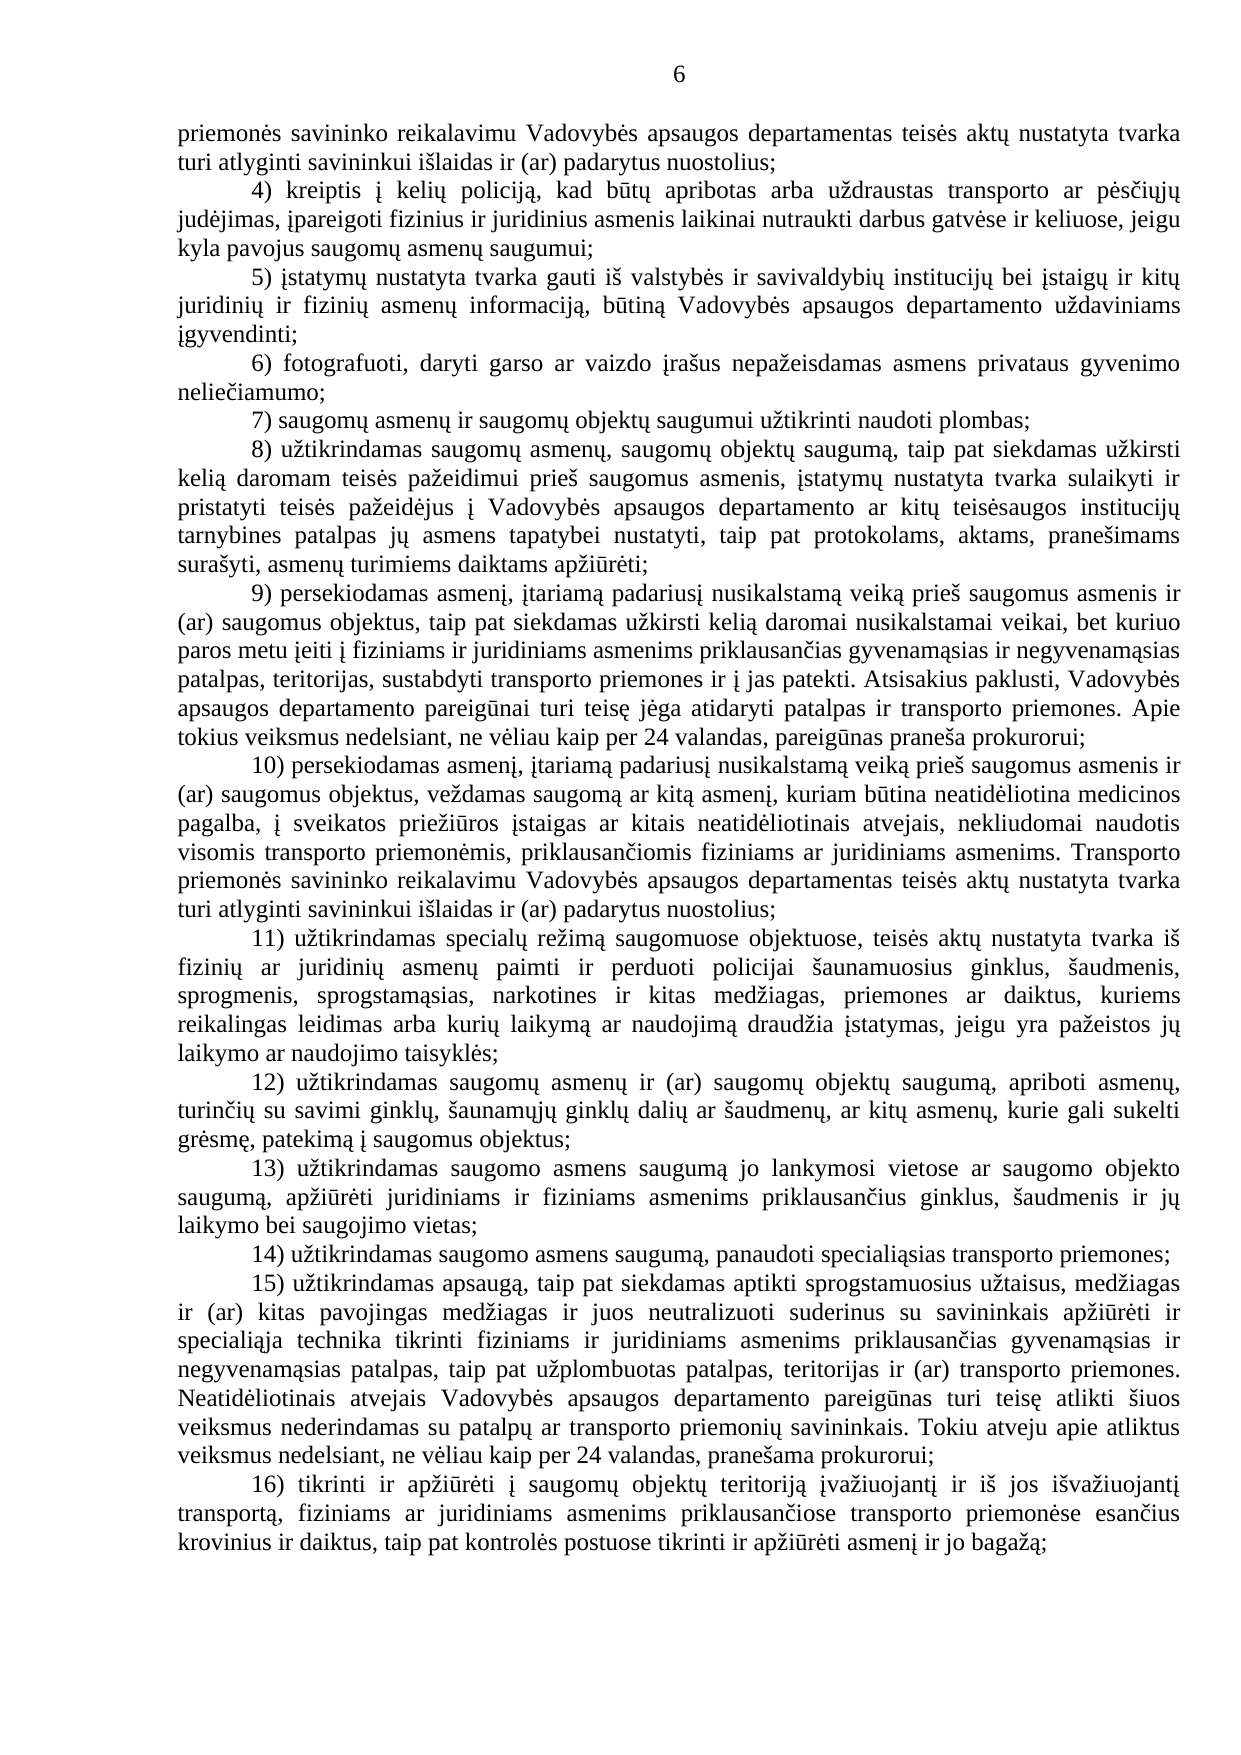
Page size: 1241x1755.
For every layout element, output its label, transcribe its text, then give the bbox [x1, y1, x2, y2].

text priemonės savininko reikalavimu Vadovybės apsaugos departamentas teisės aktų nustatyta tvarka turi atlyginti savininkui išlaidas ir (ar) padarytus nuostolius; [177, 118, 1181, 176]
text 16) tikrinti ir apžiūrėti į saugomų objektų teritoriją įvažiuojantį ir iš jos išvažiuojantį transportą, fiziniams ar juridiniams asmenims priklausančiose transporto priemonėse esančius krovinius ir daiktus, taip pat kontrolės postuose tikrinti ir apžiūrėti asmenį ir jo bagažą; [177, 1469, 1181, 1556]
text 10) persekiodamas asmenį, įtariamą padariusį nusikalstamą veiką prieš saugomus asmenis ir (ar) saugomus objektus, veždamas saugomą ar kitą asmenį, kuriam būtina neatidėliotina medicinos pagalba, į sveikatos priežiūros įstaigas ar kitais neatidėliotinais atvejais, nekliudomai naudotis visomis transporto priemonėmis, priklausančiomis fiziniams ar juridiniams asmenims. Transporto priemonės savininko reikalavimu Vadovybės apsaugos departamentas teisės aktų nustatyta tvarka turi atlyginti savininkui išlaidas ir (ar) padarytus nuostolius; [177, 751, 1181, 923]
text 6) fotografuoti, daryti garso ar vaizdo įrašus nepažeisdamas asmens privataus gyvenimo neliečiamumo; [177, 348, 1181, 406]
text 9) persekiodamas asmenį, įtariamą padariusį nusikalstamą veiką prieš saugomus asmenis ir (ar) saugomus objektus, taip pat siekdamas užkirsti kelią daromai nusikalstamai veikai, bet kuriuo paros metu įeiti į fiziniams ir juridiniams asmenims priklausančias gyvenamąsias ir negyvenamąsias patalpas, teritorijas, sustabdyti transporto priemones ir į jas patekti. Atsisakius paklusti, Vadovybės apsaugos departamento pareigūnai turi teisę jėga atidaryti patalpas ir transporto priemones. Apie tokius veiksmus nedelsiant, ne vėliau kaip per 24 valandas, pareigūnas praneša prokurorui; [177, 578, 1181, 751]
text 7) saugomų asmenų ir saugomų objektų saugumui užtikrinti naudoti plombas; [177, 406, 1181, 434]
text 15) užtikrindamas apsaugą, taip pat siekdamas aptikti sprogstamuosius užtaisus, medžiagas ir (ar) kitas pavojingas medžiagas ir juos neutralizuoti suderinus su savininkais apžiūrėti ir specialiąja technika tikrinti fiziniams ir juridiniams asmenims priklausančias gyvenamąsias ir negyvenamąsias patalpas, taip pat užplombuotas patalpas, teritorijas ir (ar) transporto priemones. Neatidėliotinais atvejais Vadovybės apsaugos departamento pareigūnas turi teisę atlikti šiuos veiksmus nederindamas su patalpų ar transporto priemonių savininkais. Tokiu atveju apie atliktus veiksmus nedelsiant, ne vėliau kaip per 24 valandas, pranešama prokurorui; [177, 1268, 1181, 1469]
text 12) užtikrindamas saugomų asmenų ir (ar) saugomų objektų saugumą, apriboti asmenų, turinčių su savimi ginklų, šaunamųjų ginklų dalių ar šaudmenų, ar kitų asmenų, kurie gali sukelti grėsmę, patekimą į saugomus objektus; [177, 1067, 1181, 1153]
text 13) užtikrindamas saugomo asmens saugumą jo lankymosi vietose ar saugomo objekto saugumą, apžiūrėti juridiniams ir fiziniams asmenims priklausančius ginklus, šaudmenis ir jų laikymo bei saugojimo vietas; [177, 1153, 1181, 1239]
text 5) įstatymų nustatyta tvarka gauti iš valstybės ir savivaldybių institucijų bei įstaigų ir kitų juridinių ir fizinių asmenų informaciją, būtiną Vadovybės apsaugos departamento uždaviniams įgyvendinti; [177, 262, 1181, 348]
text 11) užtikrindamas specialų režimą saugomuose objektuose, teisės aktų nustatyta tvarka iš fizinių ar juridinių asmenų paimti ir perduoti policijai šaunamuosius ginklus, šaudmenis, sprogmenis, sprogstamąsias, narkotines ir kitas medžiagas, priemones ar daiktus, kuriems reikalingas leidimas arba kurių laikymą ar naudojimą draudžia įstatymas, jeigu yra pažeistos jų laikymo ar naudojimo taisyklės; [177, 923, 1181, 1067]
text 4) kreiptis į kelių policiją, kad būtų apribotas arba uždraustas transporto ar pėsčiųjų judėjimas, įpareigoti fizinius ir juridinius asmenis laikinai nutraukti darbus gatvėse ir keliuose, jeigu kyla pavojus saugomų asmenų saugumui; [177, 176, 1181, 262]
text 8) užtikrindamas saugomų asmenų, saugomų objektų saugumą, taip pat siekdamas užkirsti kelią daromam teisės pažeidimui prieš saugomus asmenis, įstatymų nustatyta tvarka sulaikyti ir pristatyti teisės pažeidėjus į Vadovybės apsaugos departamento ar kitų teisėsaugos institucijų tarnybines patalpas jų asmens tapatybei nustatyti, taip pat protokolams, aktams, pranešimams surašyti, asmenų turimiems daiktams apžiūrėti; [177, 434, 1181, 578]
text 14) užtikrindamas saugomo asmens saugumą, panaudoti specialiąsias transporto priemones; [177, 1239, 1181, 1268]
